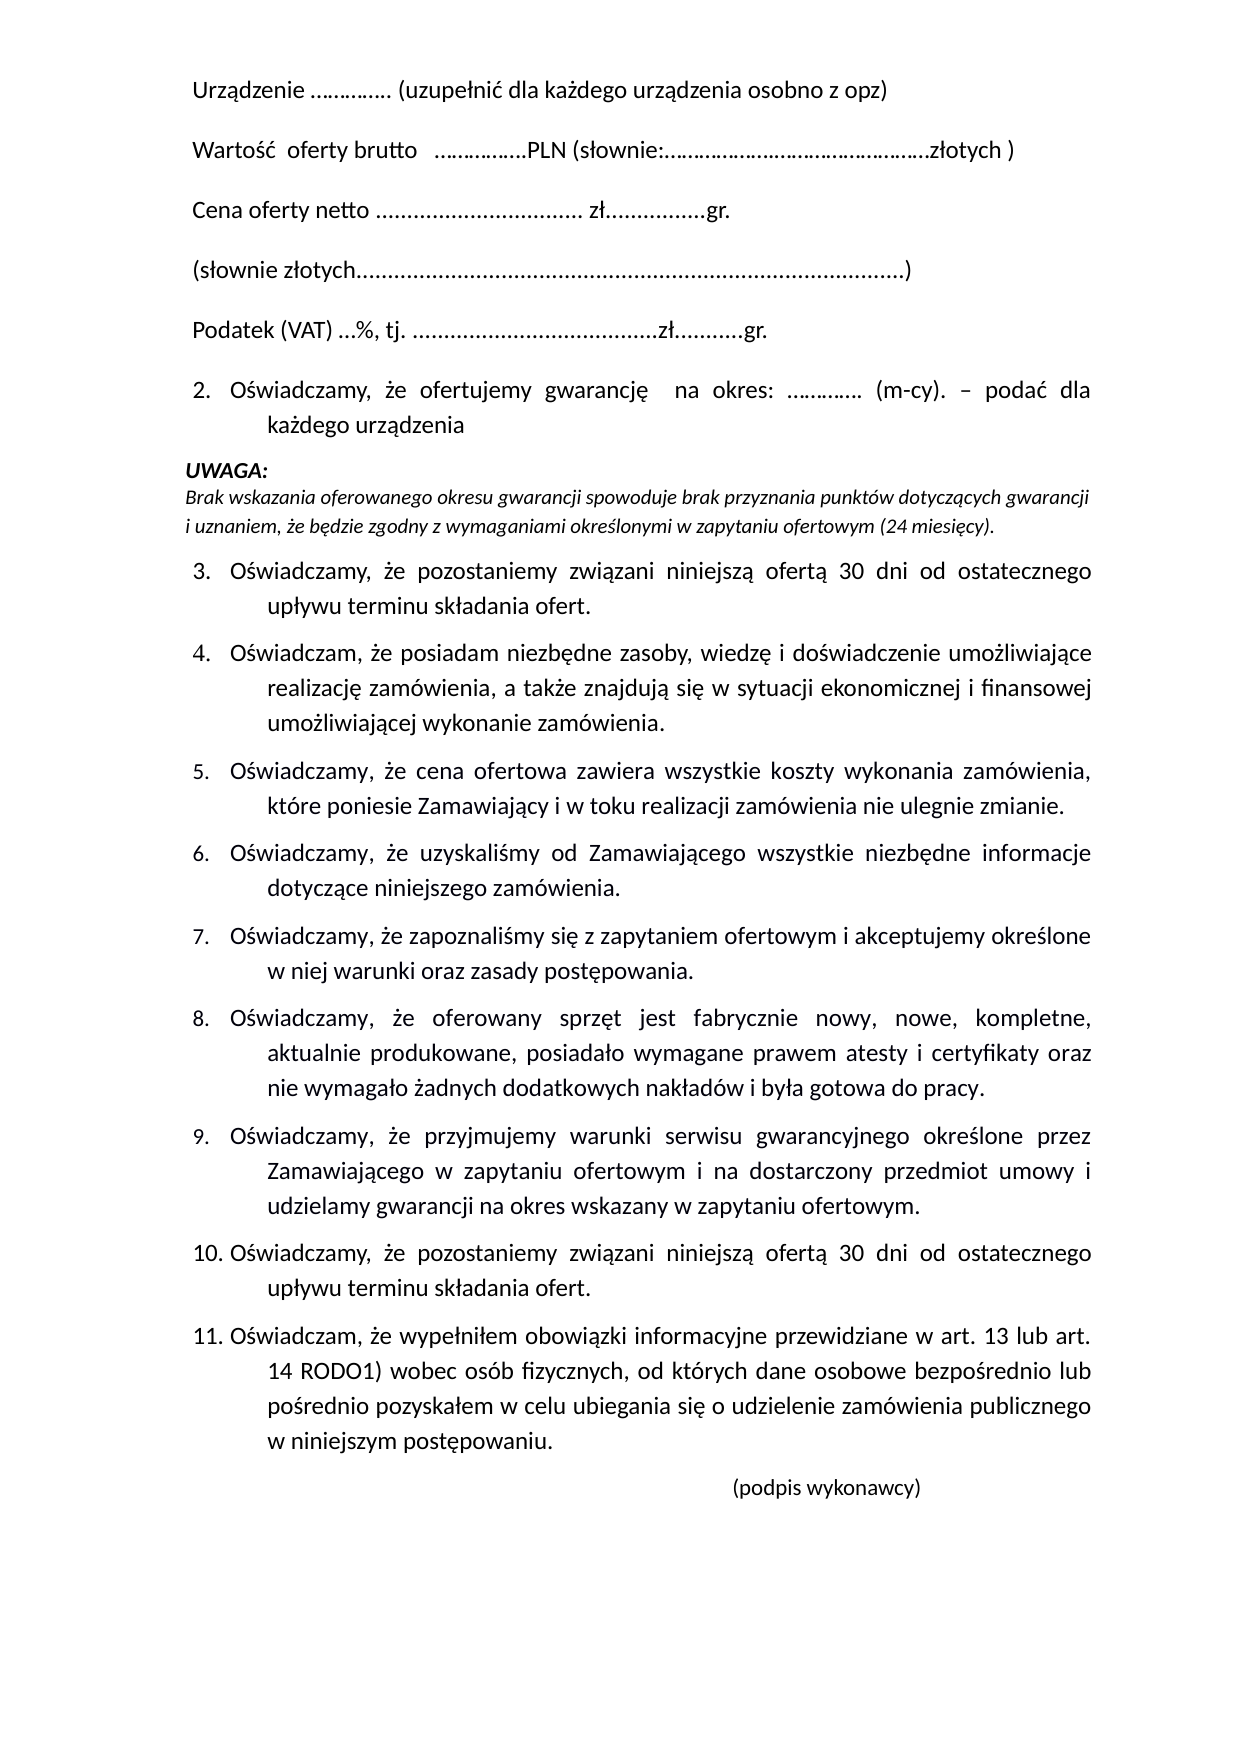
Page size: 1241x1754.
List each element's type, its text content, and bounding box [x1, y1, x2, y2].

list Oświadczamy, że cena ofertowa zawiera wszystkie koszty wykonania zamówienia, które poniesie Zamawiający i w toku realizacji zamówienia nie ulegnie zmianie. [192, 755, 1092, 821]
list Oświadczam, że posiadam niezbędne zasoby, wiedzę i doświadczenie umożliwiające realizację zamówienia, a także znajdują się w sytuacji ekonomicznej i finansowej umożliwiającej wykonanie zamówienia. [192, 638, 1092, 738]
text Podatek (VAT) …%, tj. .......................................zł...........gr. [192, 314, 1092, 344]
text UWAGA: [185, 456, 1091, 484]
list Oświadczamy, że pozostaniemy związani niniejszą ofertą 30 dni od ostatecznego upływu terminu składania ofert. [192, 555, 1092, 621]
text Cena oferty netto ................................. zł................gr. [192, 194, 1092, 224]
list Oświadczamy, że zapoznaliśmy się z zapytaniem ofertowym i akceptujemy określone w niej warunki oraz zasady postępowania. [192, 920, 1092, 986]
text Urządzenie ………….. (uzupełnić dla każdego urządzenia osobno z opz) [192, 74, 1092, 104]
list Oświadczamy, że przyjmujemy warunki serwisu gwarancyjnego określone przez Zamawiającego w zapytaniu ofertowym i na dostarczony przedmiot umowy i udzielamy gwarancji na okres wskazany w zapytaniu ofertowym. [192, 1120, 1092, 1221]
list Oświadczamy, że oferowany sprzęt jest fabrycznie nowy, nowe, kompletne, aktualnie produkowane, posiadało wymagane prawem atesty i certyfikaty oraz nie wymagało żadnych dodatkowych nakładów i była gotowa do pracy. [192, 1003, 1092, 1103]
list Oświadczamy, że uzyskaliśmy od Zamawiającego wszystkie niezbędne informacje dotyczące niniejszego zamówienia. [192, 838, 1092, 903]
list Oświadczamy, że ofertujemy gwarancję na okres: …………. (m-cy). – podać dla każdego urządzenia [192, 374, 1092, 439]
text Brak wskazania oferowanego okresu gwarancji spowoduje brak przyznania punktów dotyczących gwarancji i uznaniem, że będzie zgodny z wymaganiami określonymi w zapytaniu ofertowym (24 miesięcy). [185, 484, 1092, 539]
list Oświadczam, że wypełniłem obowiązki informacyjne przewidziane w art. 13 lub art. 14 RODO1) wobec osób fizycznych, od których dane osobowe bezpośrednio lub pośrednio pozyskałem w celu ubiegania się o udzielenie zamówienia publicznego w niniejszym postępowaniu. [192, 1320, 1092, 1456]
list Oświadczamy, że pozostaniemy związani niniejszą ofertą 30 dni od ostatecznego upływu terminu składania ofert. [192, 1238, 1092, 1303]
text Wartość oferty brutto …………….PLN (słownie:……………….………………………złotych ) [192, 134, 1092, 164]
text (słownie złotych.......................................................................................) [192, 254, 1092, 284]
text (podpis wykonawcy) [148, 1473, 1092, 1501]
